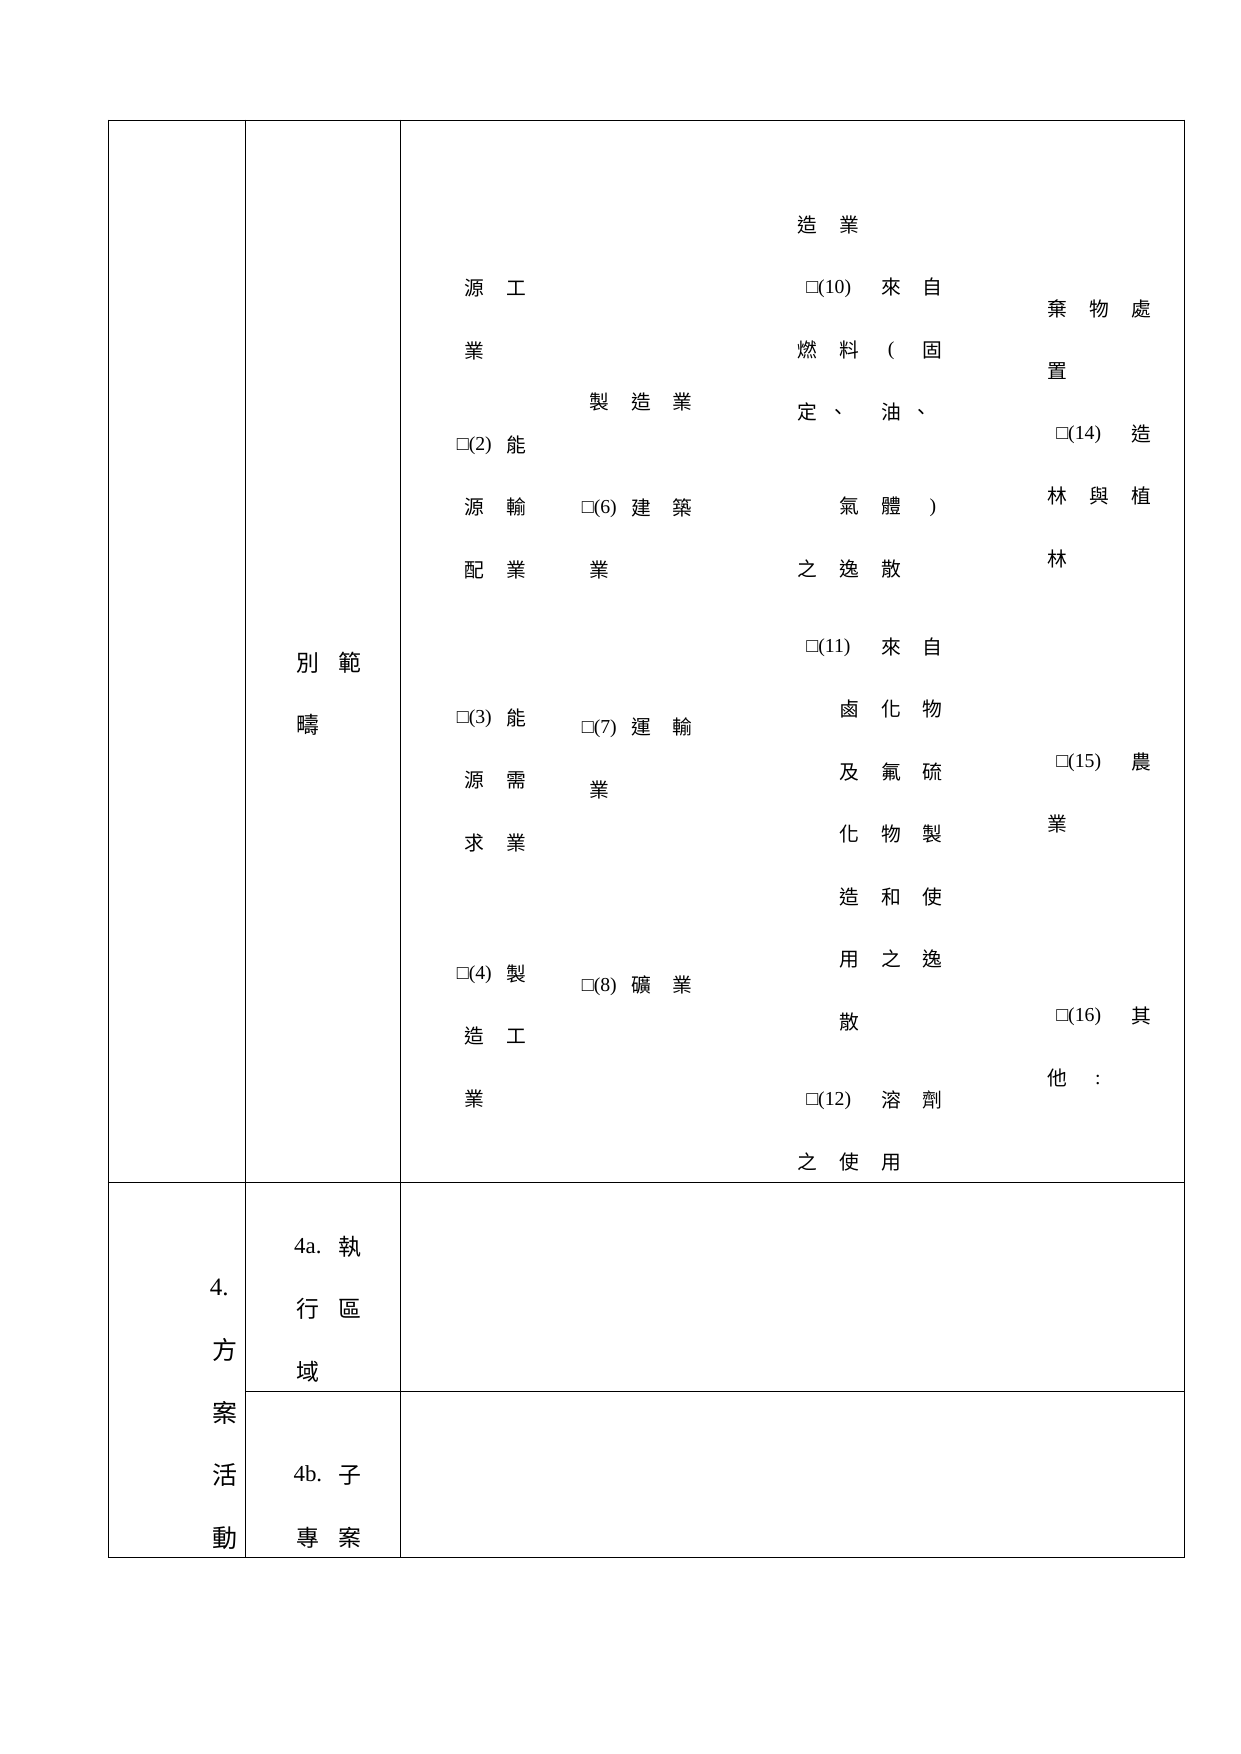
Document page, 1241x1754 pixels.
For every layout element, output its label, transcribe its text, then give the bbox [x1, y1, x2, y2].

table_cell [401, 1183, 1184, 1391]
table_cell [401, 1392, 1184, 1557]
table_cell 4.方案活動 [109, 1183, 245, 1557]
table_cell 4b.子專案 [246, 1392, 400, 1557]
table_cell 製造業 □(6)建築業 □(7)運輸業 □(8)礦業 [564, 121, 740, 1182]
table_cell [109, 121, 245, 1182]
table_cell 造業 □(10)來自燃料(固定、油、 氣體)之逸散 □(11)來自鹵化物及氟硫化物製造和使用之逸散 □(12)溶劑之使用 [740, 121, 998, 1182]
table_cell 4a.執行區域 [246, 1183, 400, 1391]
table_cell 源工業 □(2)能源輸配業 □(3)能源需求業 □(4)製造工業 [401, 121, 564, 1182]
table_cell 別範疇 [246, 121, 400, 1182]
table_cell 棄物處置 □(14)造林與植林 □(15)農業 □(16)其他: [998, 121, 1184, 1182]
